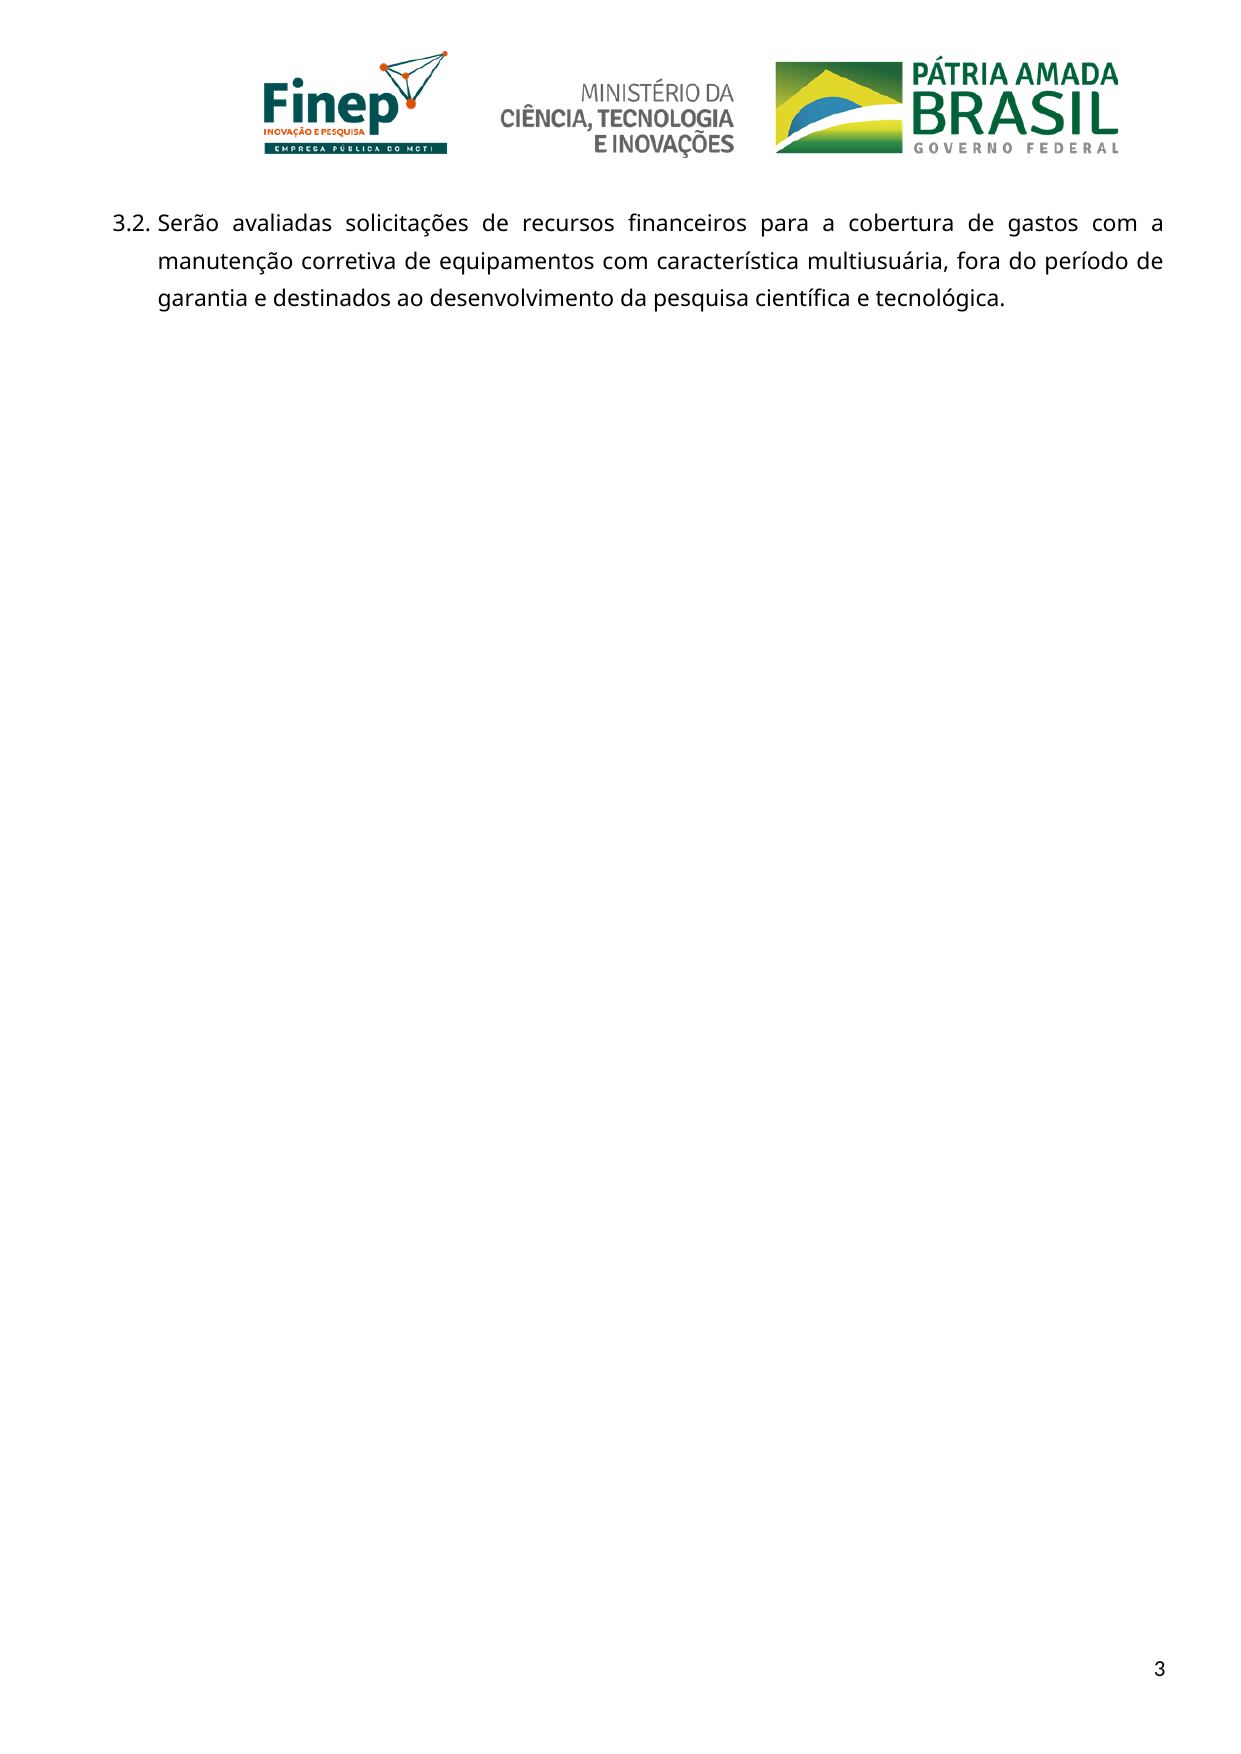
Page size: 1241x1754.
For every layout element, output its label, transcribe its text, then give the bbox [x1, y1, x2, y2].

list Serão avaliadas solicitações de recursos financeiros para a cobertura de gastos com a manutenção corretiva de equipamentos com característica multiusuária, fora do período de garantia e destinados ao desenvolvimento da pesquisa científica e tecnológica. [112, 201, 1165, 313]
